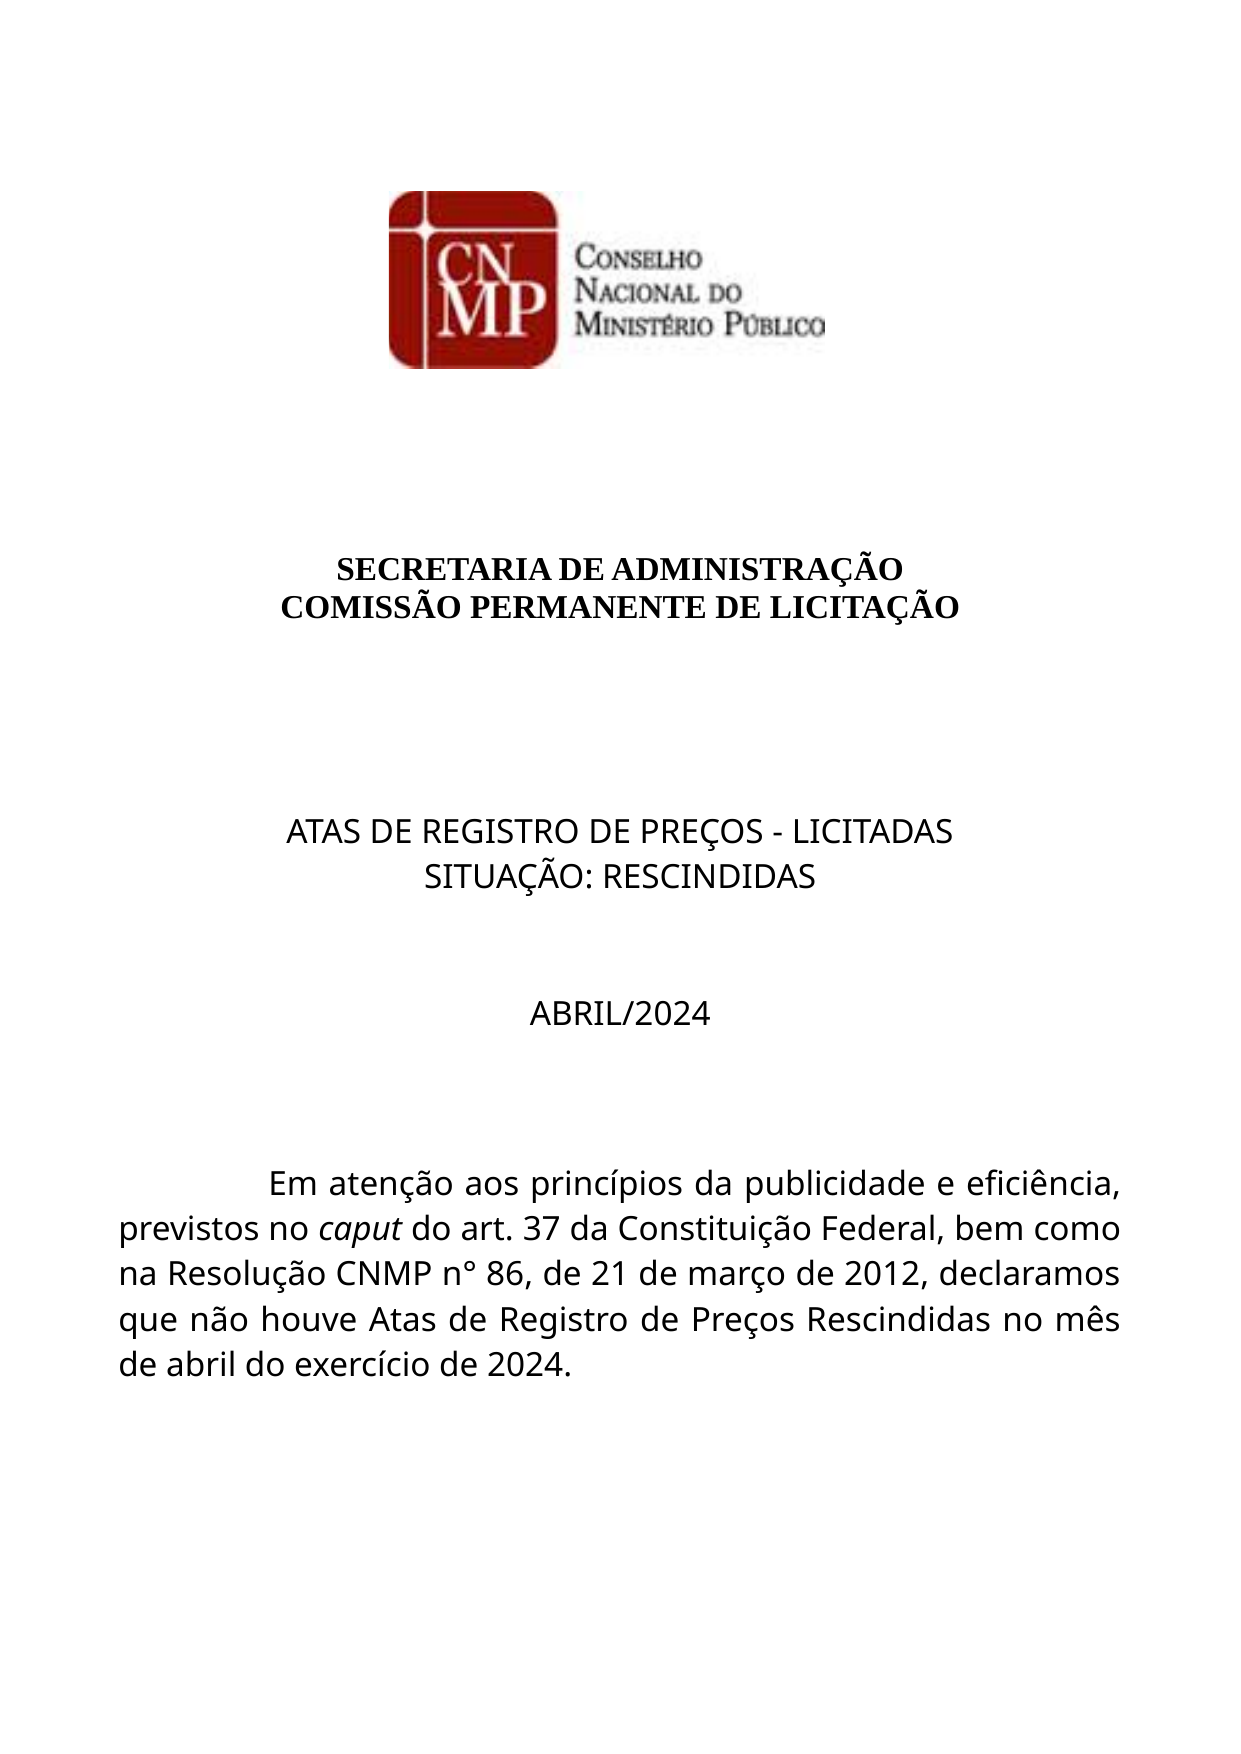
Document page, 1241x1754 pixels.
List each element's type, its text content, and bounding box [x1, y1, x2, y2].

text SECRETARIA DE ADMINISTRAÇÃO [118, 549, 1122, 588]
text COMISSÃO PERMANENTE DE LICITAÇÃO [118, 588, 1122, 626]
text ABRIL/2024 [118, 989, 1122, 1035]
text ATAS DE REGISTRO DE PREÇOS - LICITADAS [118, 808, 1122, 853]
text SITUAÇÃO: RESCINDIDAS [118, 853, 1122, 898]
text Em atenção aos princípios da publicidade e eficiência, previstos no caput do art. 37 da Constituição Federal, bem como na Resolução CNMP n° 86, de 21 de março de 2012, declaramos que não houve Atas de Registro de Preços Rescindidas no mês de abril do exercício de 2024. [118, 1159, 1122, 1386]
